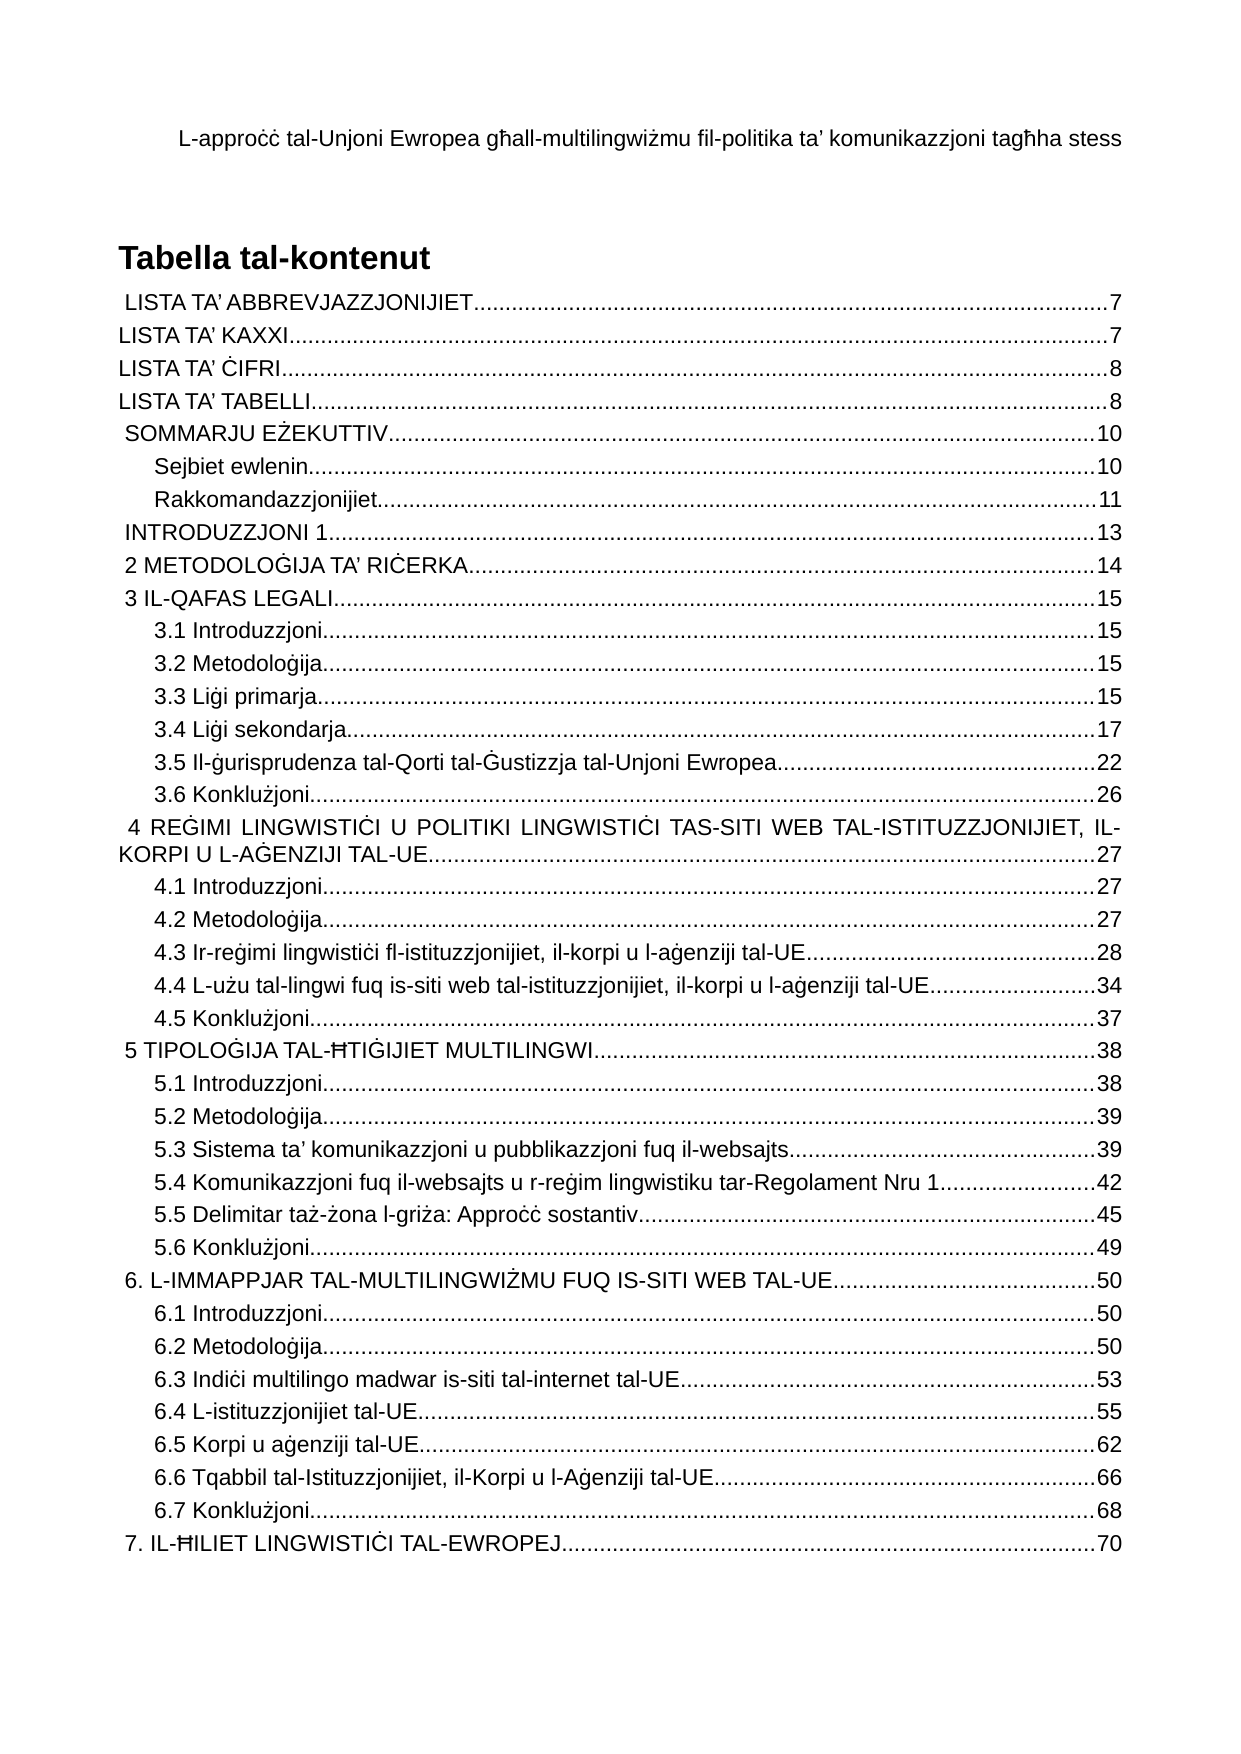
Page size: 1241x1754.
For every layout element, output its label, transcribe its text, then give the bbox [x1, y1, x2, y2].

text ​ 3.1 Introduzzjoni 15 [148, 617, 1122, 644]
text ​ 4.4 L-użu tal-lingwi fuq is-siti web tal-istituzzjonijiet, il-korpi u l-aġenziji tal-UE 34 [148, 972, 1122, 998]
text ​ 6.2 Metodoloġija 50 [148, 1333, 1122, 1359]
text ​ 4.2 Metodoloġija 27 [148, 906, 1122, 932]
text ​ 5.3 Sistema ta’ komunikazzjoni u pubblikazzjoni fuq il-websajts 39 [148, 1136, 1122, 1162]
text ​ 3.6 Konklużjoni 26 [148, 781, 1122, 808]
text ​ 3.2 Metodoloġija 15 [148, 650, 1122, 676]
text ​ 4.3 Ir-reġimi lingwistiċi fl-istituzzjonijiet, il-korpi u l-aġenziji tal-UE 28 [148, 939, 1122, 965]
text ​ 5.1 Introduzzjoni 38 [148, 1070, 1122, 1097]
text ​ 5.2 Metodoloġija 39 [148, 1103, 1122, 1129]
text ​ 4.1 Introduzzjoni 27 [148, 873, 1122, 900]
text ​ 5.4 Komunikazzjoni fuq il-websajts u r-reġim lingwistiku tar-Regolament Nru 1 42 [148, 1169, 1122, 1195]
text ​ 6.5 Korpi u aġenziji tal-UE 62 [148, 1431, 1122, 1457]
text ​ 6. L-IMMAPPJAR TAL-MULTILINGWIŻMU FUQ IS-SITI WEB TAL-UE 50 [118, 1267, 1122, 1293]
text ​ 6.7 Konklużjoni 68 [148, 1497, 1122, 1523]
text ​ 6.6 Tqabbil tal-Istituzzjonijiet, il-Korpi u l-Aġenziji tal-UE 66 [148, 1464, 1122, 1490]
text ​ 6.4 L-istituzzjonijiet tal-UE 55 [148, 1398, 1122, 1425]
text LISTA TA’ TABELLI 8 [118, 388, 1122, 414]
text ​ 5.6 Konklużjoni 49 [148, 1234, 1122, 1261]
text ​ 3.4 Liġi sekondarja 17 [148, 716, 1122, 742]
text ​ LISTA TA’ ABBREVJAZZJONIJIET 7 [118, 289, 1122, 316]
text ​ 3.3 Liġi primarja 15 [148, 683, 1122, 709]
text ​ 7. IL-ĦILIET LINGWISTIĊI TAL-EWROPEJ 70 [118, 1529, 1122, 1556]
text ​ 3.5 Il-ġurisprudenza tal-Qorti tal-Ġustizzja tal-Unjoni Ewropea 22 [148, 748, 1122, 775]
text ​ 6.3 Indiċi multilingo madwar is-siti tal-internet tal-UE 53 [148, 1366, 1122, 1392]
text ​ Sejbiet ewlenin 10 [148, 453, 1122, 479]
text LISTA TA’ ĊIFRI 8 [118, 355, 1122, 381]
text ​ 4 REĠIMI LINGWISTIĊI U POLITIKI LINGWISTIĊI TAS-SITI WEB TAL-ISTITUZZJONIJIET, IL-KORPI U L-AĠENZIJI TAL-UE 27 [118, 814, 1122, 867]
text ​ 4.5 Konklużjoni 37 [148, 1004, 1122, 1031]
text ​ 3 IL-QAFAS LEGALI 15 [118, 584, 1122, 611]
subtitle Tabella tal-kontenut [118, 238, 1122, 277]
text ​ Rakkomandazzjonijiet 11 [148, 486, 1122, 512]
text ​ 5.5 Delimitar taż-żona l-griża: Approċċ sostantiv 45 [148, 1201, 1122, 1228]
text ​ 2 METODOLOĠIJA TA’ RIĊERKA 14 [118, 552, 1122, 578]
text ​ 6.1 Introduzzjoni 50 [148, 1300, 1122, 1326]
text LISTA TA’ KAXXI 7 [118, 322, 1122, 348]
text ​ 5 TIPOLOĠIJA TAL-ĦTIĠIJIET MULTILINGWI 38 [118, 1037, 1122, 1064]
text ​ SOMMARJU EŻEKUTTIV 10 [118, 420, 1122, 447]
text ​ INTRODUZZJONI 1 13 [118, 519, 1122, 545]
